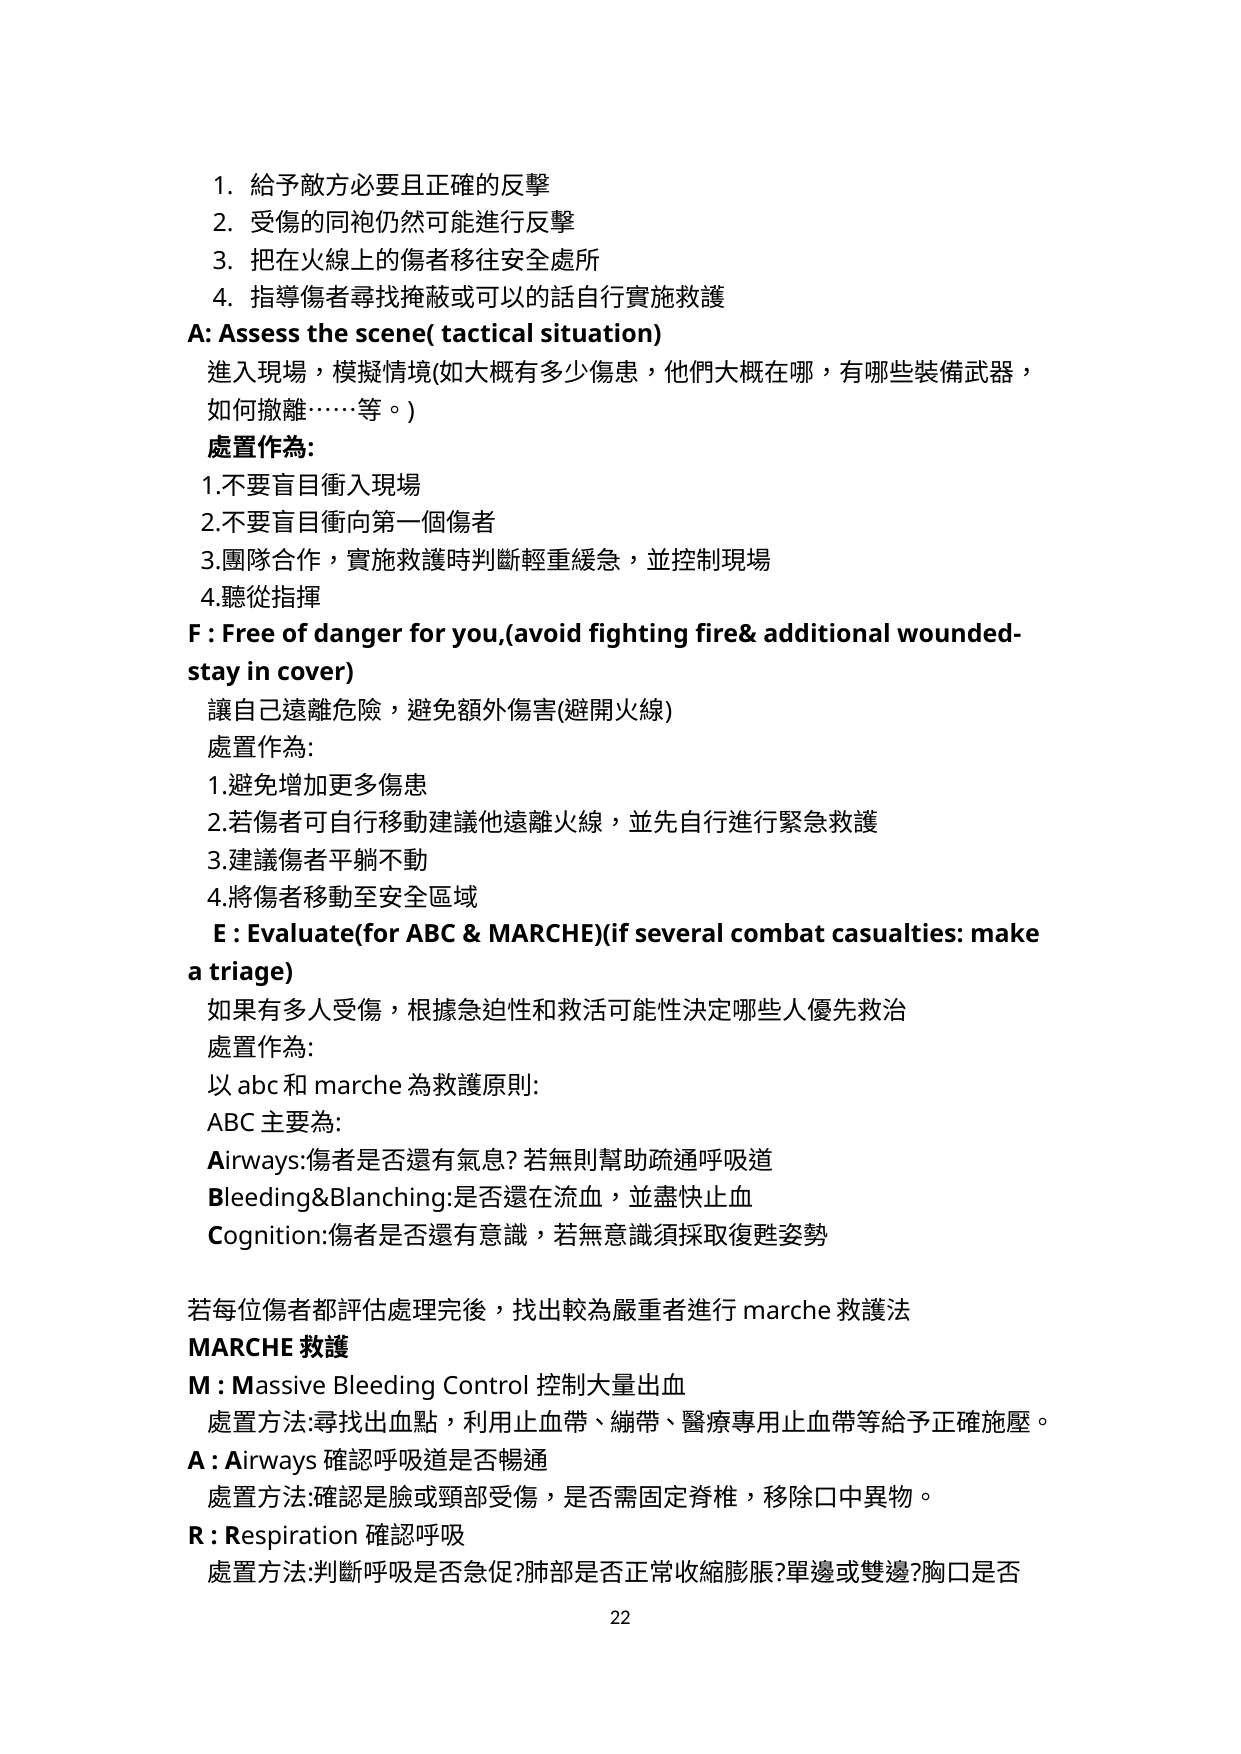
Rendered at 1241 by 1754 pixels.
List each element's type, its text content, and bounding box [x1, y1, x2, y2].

text 4.聽從指揮 [187, 577, 1053, 614]
text 如何撤離……等。) [187, 389, 1053, 427]
text A: Assess the scene( tactical situation) [187, 314, 1053, 352]
text 3.建議傷者平躺不動 [187, 839, 1053, 877]
text 處置作為: [187, 727, 1053, 764]
list 給予敵方必要且正確的反擊 [212, 164, 1053, 202]
text Bleeding&Blanching:是否還在流血，並盡快止血 [187, 1177, 1053, 1214]
list 指導傷者尋找掩蔽或可以的話自行實施救護 [212, 277, 1053, 314]
text 2.若傷者可自行移動建議他遠離火線，並先自行進行緊急救護 [187, 802, 1053, 839]
text 處置方法:尋找出血點，利用止血帶、繃帶、醫療專用止血帶等給予正確施壓。 [187, 1402, 1053, 1439]
text 4.將傷者移動至安全區域 [187, 877, 1053, 914]
text 以abc和marche為救護原則: [187, 1064, 1053, 1102]
list 把在火線上的傷者移往安全處所 [212, 239, 1053, 277]
text 處置方法:判斷呼吸是否急促?肺部是否正常收縮膨脹?單邊或雙邊?胸口是否 [187, 1552, 1053, 1589]
text M : Massive Bleeding Control 控制大量出血 [187, 1364, 1053, 1402]
list 受傷的同袍仍然可能進行反擊 [212, 202, 1053, 239]
text ABC主要為: [187, 1102, 1053, 1139]
text A : Airways 確認呼吸道是否暢通 [187, 1439, 1053, 1477]
text 3.團隊合作，實施救護時判斷輕重緩急，並控制現場 [187, 539, 1053, 577]
text 進入現場，模擬情境(如大概有多少傷患，他們大概在哪，有哪些裝備武器， [187, 352, 1053, 389]
text E : Evaluate(for ABC & MARCHE)(if several combat casualties: make a triage) [187, 914, 1053, 989]
text 1.不要盲目衝入現場 [187, 464, 1053, 502]
text R : Respiration 確認呼吸 [187, 1514, 1053, 1552]
text F : Free of danger for you,(avoid fighting fire& additional wounded-stay in cover) [187, 614, 1053, 689]
text 處置作為: [187, 427, 1053, 464]
text 處置方法:確認是臉或頸部受傷，是否需固定脊椎，移除口中異物。 [187, 1477, 1053, 1514]
text Cognition:傷者是否還有意識，若無意識須採取復甦姿勢 [187, 1214, 1053, 1252]
text 處置作為: [187, 1027, 1053, 1064]
text 若每位傷者都評估處理完後，找出較為嚴重者進行marche救護法 [187, 1289, 1053, 1327]
text 如果有多人受傷，根據急迫性和救活可能性決定哪些人優先救治 [187, 989, 1053, 1027]
text Airways:傷者是否還有氣息? 若無則幫助疏通呼吸道 [187, 1139, 1053, 1177]
text 1.避免增加更多傷患 [187, 764, 1053, 802]
text 2.不要盲目衝向第一個傷者 [187, 502, 1053, 539]
text 讓自己遠離危險，避免額外傷害(避開火線) [187, 689, 1053, 727]
text MARCHE救護 [187, 1327, 1053, 1364]
